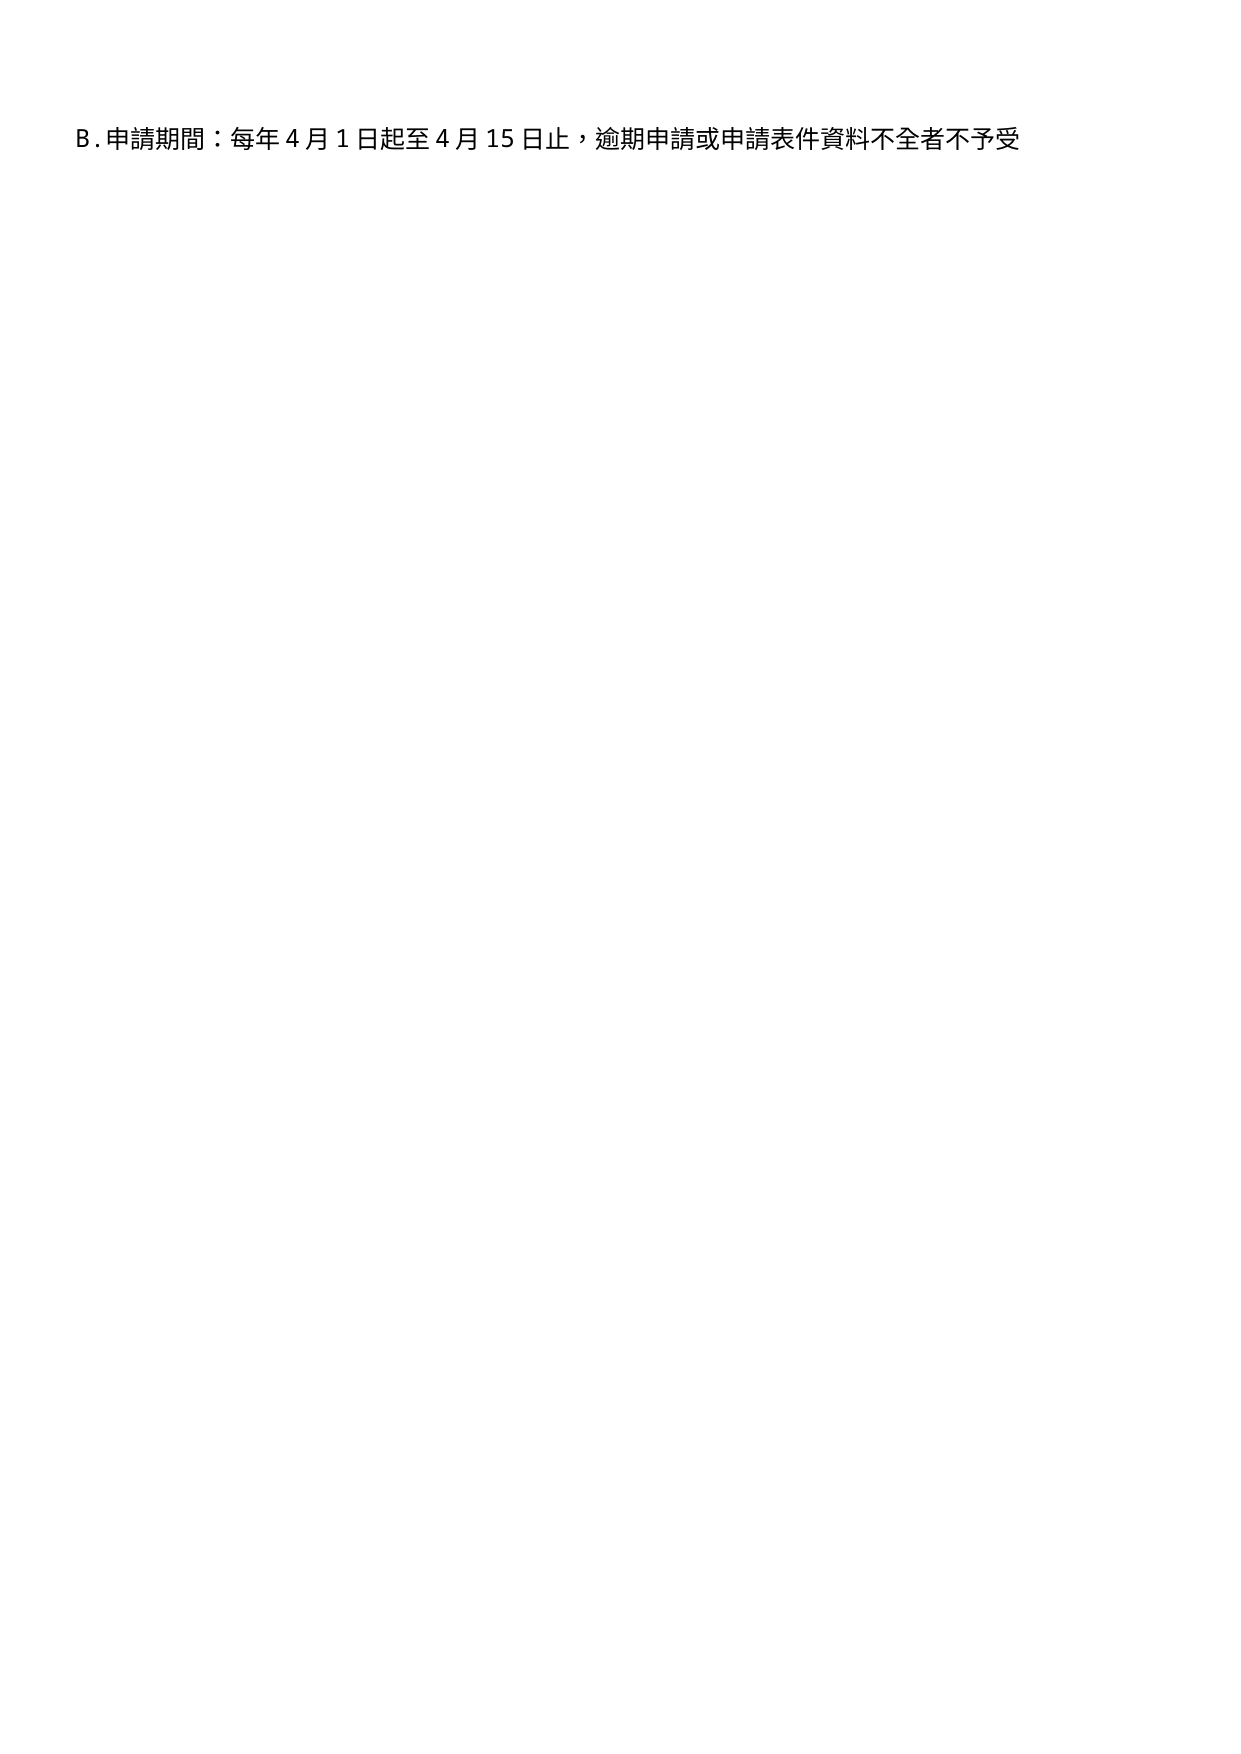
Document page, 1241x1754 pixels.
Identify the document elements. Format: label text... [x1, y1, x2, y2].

text B.申請期間：每年4月1日起至4月15日止，逾期申請或申請表件資料不全者不予受 [75, 96, 1165, 158]
